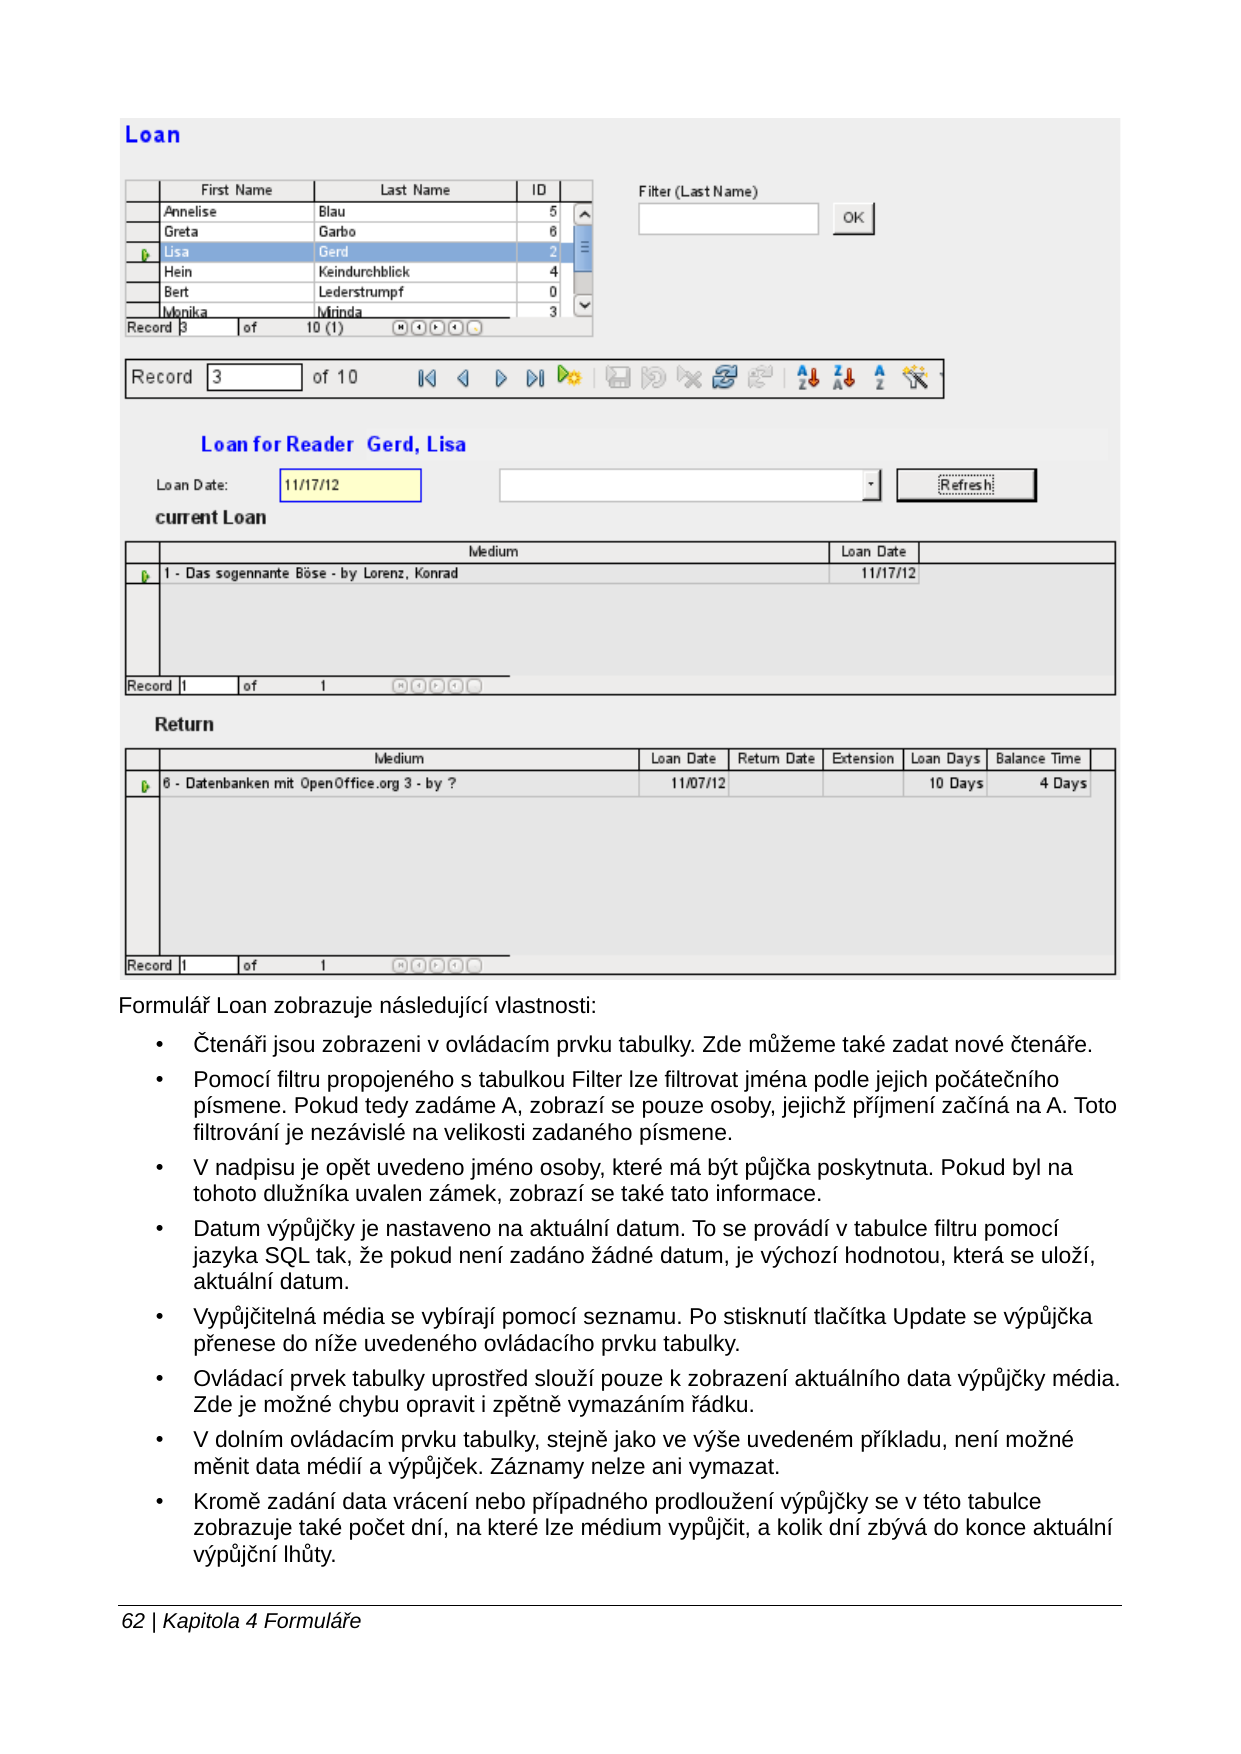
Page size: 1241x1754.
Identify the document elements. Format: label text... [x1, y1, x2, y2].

list Formulář Loan zobrazuje následující vlastnosti: [118, 992, 1122, 1018]
list V nadpisu je opět uvedeno jméno osoby, které má být půjčka poskytnuta. Pokud byl na tohoto dlužníka uvalen zámek, zobrazí se také tato informace. [156, 1154, 1122, 1207]
list Čtenáři jsou zobrazeni v ovládacím prvku tabulky. Zde můžeme také zadat nové čtenáře. [156, 1031, 1122, 1057]
list Ovládací prvek tabulky uprostřed slouží pouze k zobrazení aktuálního data výpůjčky média. Zde je možné chybu opravit i zpětně vymazáním řádku. [156, 1365, 1122, 1418]
list Kromě zadání data vrácení nebo případného prodloužení výpůjčky se v této tabulce zobrazuje také počet dní, na které lze médium vypůjčit, a kolik dní zbývá do konce aktuální výpůjční lhůty. [156, 1488, 1122, 1567]
list V dolním ovládacím prvku tabulky, stejně jako ve výše uvedeném příkladu, není možné měnit data médií a výpůjček. Záznamy nelze ani vymazat. [156, 1426, 1122, 1479]
list Pomocí filtru propojeného s tabulkou Filter lze filtrovat jména podle jejich počátečního písmene. Pokud tedy zadáme A, zobrazí se pouze osoby, jejichž příjmení začíná na A. Toto filtrování je nezávislé na velikosti zadaného písmene. [156, 1066, 1122, 1145]
list Datum výpůjčky je nastaveno na aktuální datum. To se provádí v tabulce filtru pomocí jazyka SQL tak, že pokud není zadáno žádné datum, je výchozí hodnotou, která se uloží, aktuální datum. [156, 1215, 1122, 1294]
picture [119, 118, 1121, 980]
list Vypůjčitelná média se vybírají pomocí seznamu. Po stisknutí tlačítka Update se výpůjčka přenese do níže uvedeného ovládacího prvku tabulky. [156, 1303, 1122, 1356]
